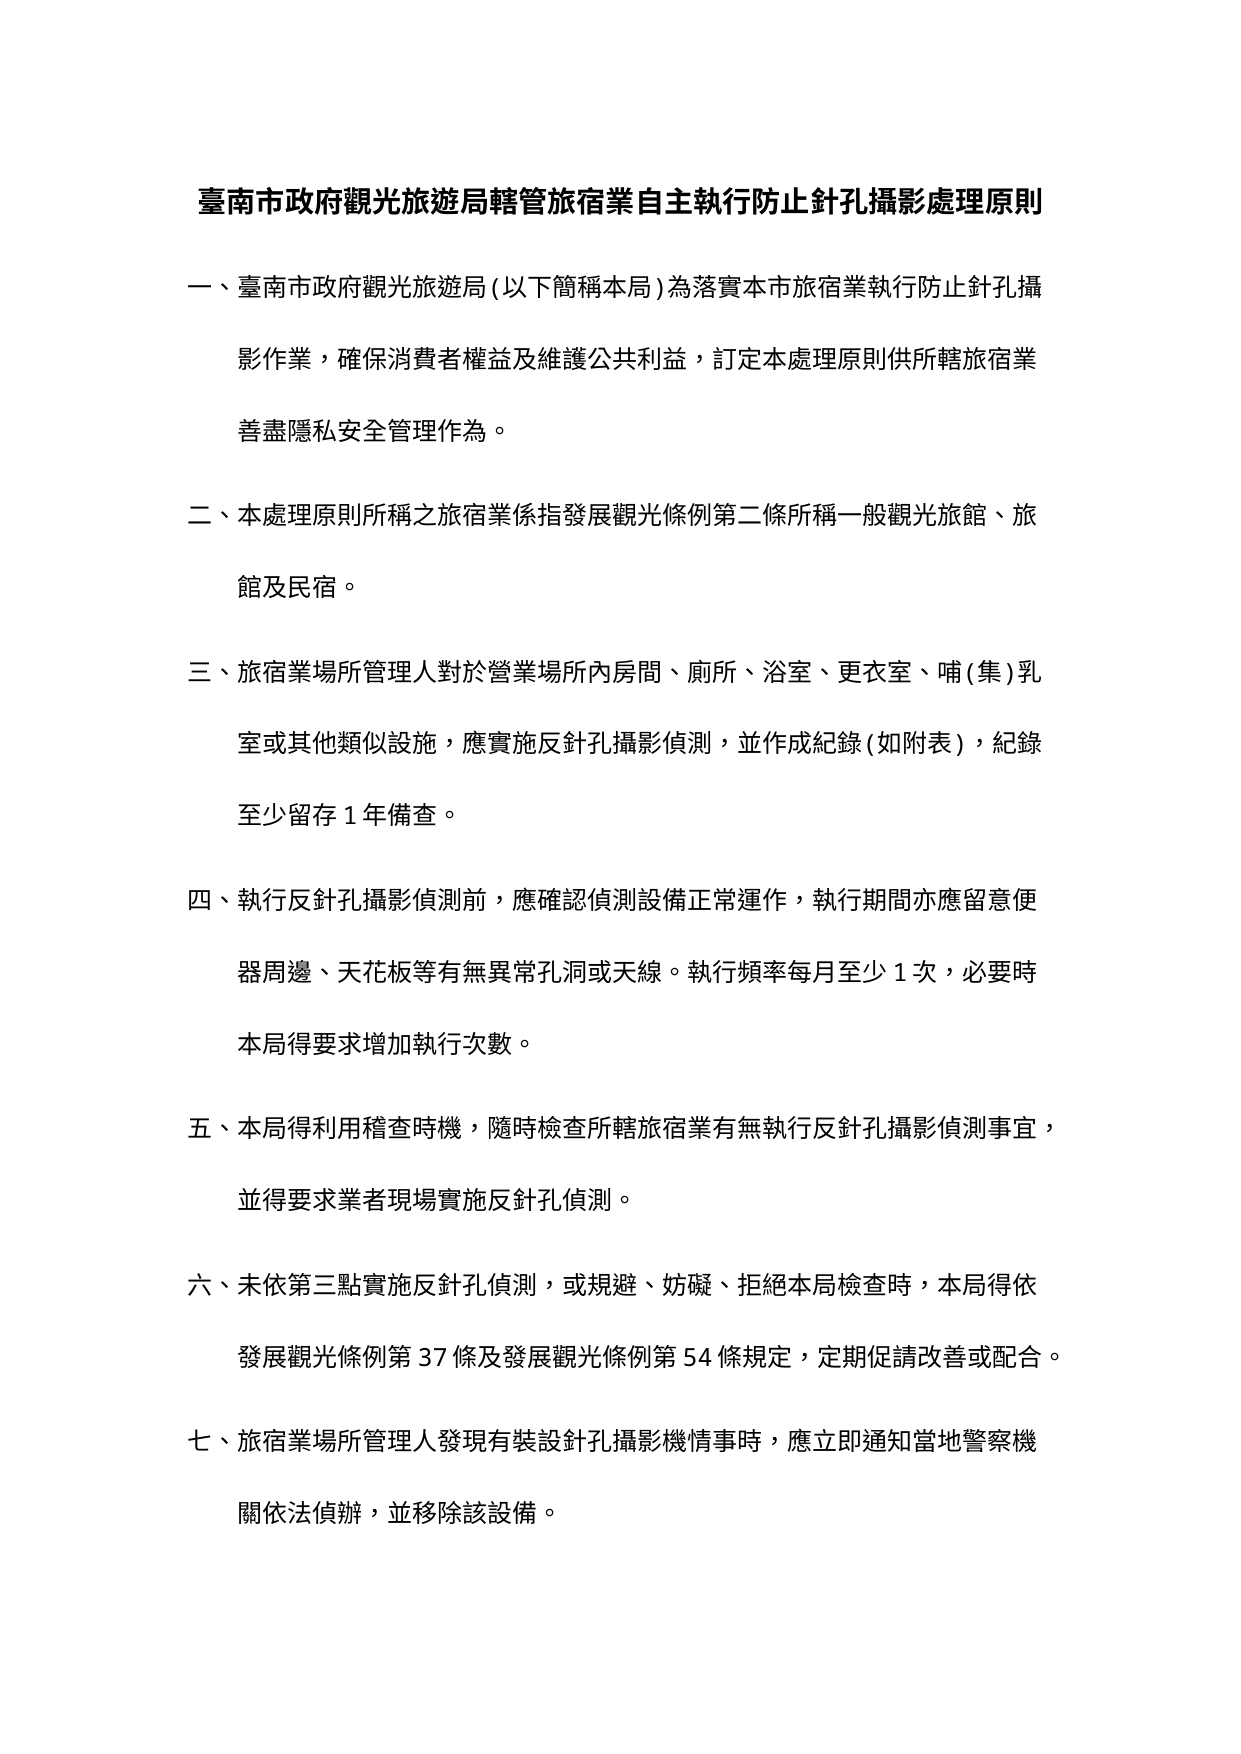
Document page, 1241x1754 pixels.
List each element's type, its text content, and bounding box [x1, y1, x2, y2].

text 臺南市政府觀光旅遊局轄管旅宿業自主執行防止針孔攝影處理原則 [187, 158, 1053, 221]
text 五、本局得利用稽查時機，隨時檢查所轄旅宿業有無執行反針孔攝影偵測事宜，並得要求業者現場實施反針孔偵測。 [187, 1085, 1053, 1219]
text 七、旅宿業場所管理人發現有裝設針孔攝影機情事時，應立即通知當地警察機關依法偵辦，並移除該設備。 [187, 1398, 1053, 1532]
text 四、執行反針孔攝影偵測前，應確認偵測設備正常運作，執行期間亦應留意便器周邊、天花板等有無異常孔洞或天線。執行頻率每月至少1次，必要時本局得要求增加執行次數。 [187, 857, 1053, 1063]
text 六、未依第三點實施反針孔偵測，或規避、妨礙、拒絕本局檢查時，本局得依發展觀光條例第37條及發展觀光條例第54條規定，定期促請改善或配合。 [187, 1242, 1053, 1376]
text 一、臺南市政府觀光旅遊局(以下簡稱本局)為落實本市旅宿業執行防止針孔攝影作業，確保消費者權益及維護公共利益，訂定本處理原則供所轄旅宿業善盡隱私安全管理作為。 [187, 244, 1053, 450]
text 二、本處理原則所稱之旅宿業係指發展觀光條例第二條所稱一般觀光旅館、旅館及民宿。 [187, 472, 1053, 606]
text 三、旅宿業場所管理人對於營業場所內房間、廁所、浴室、更衣室、哺(集)乳室或其他類似設施，應實施反針孔攝影偵測，並作成紀錄(如附表)，紀錄至少留存1年備查。 [187, 628, 1053, 835]
